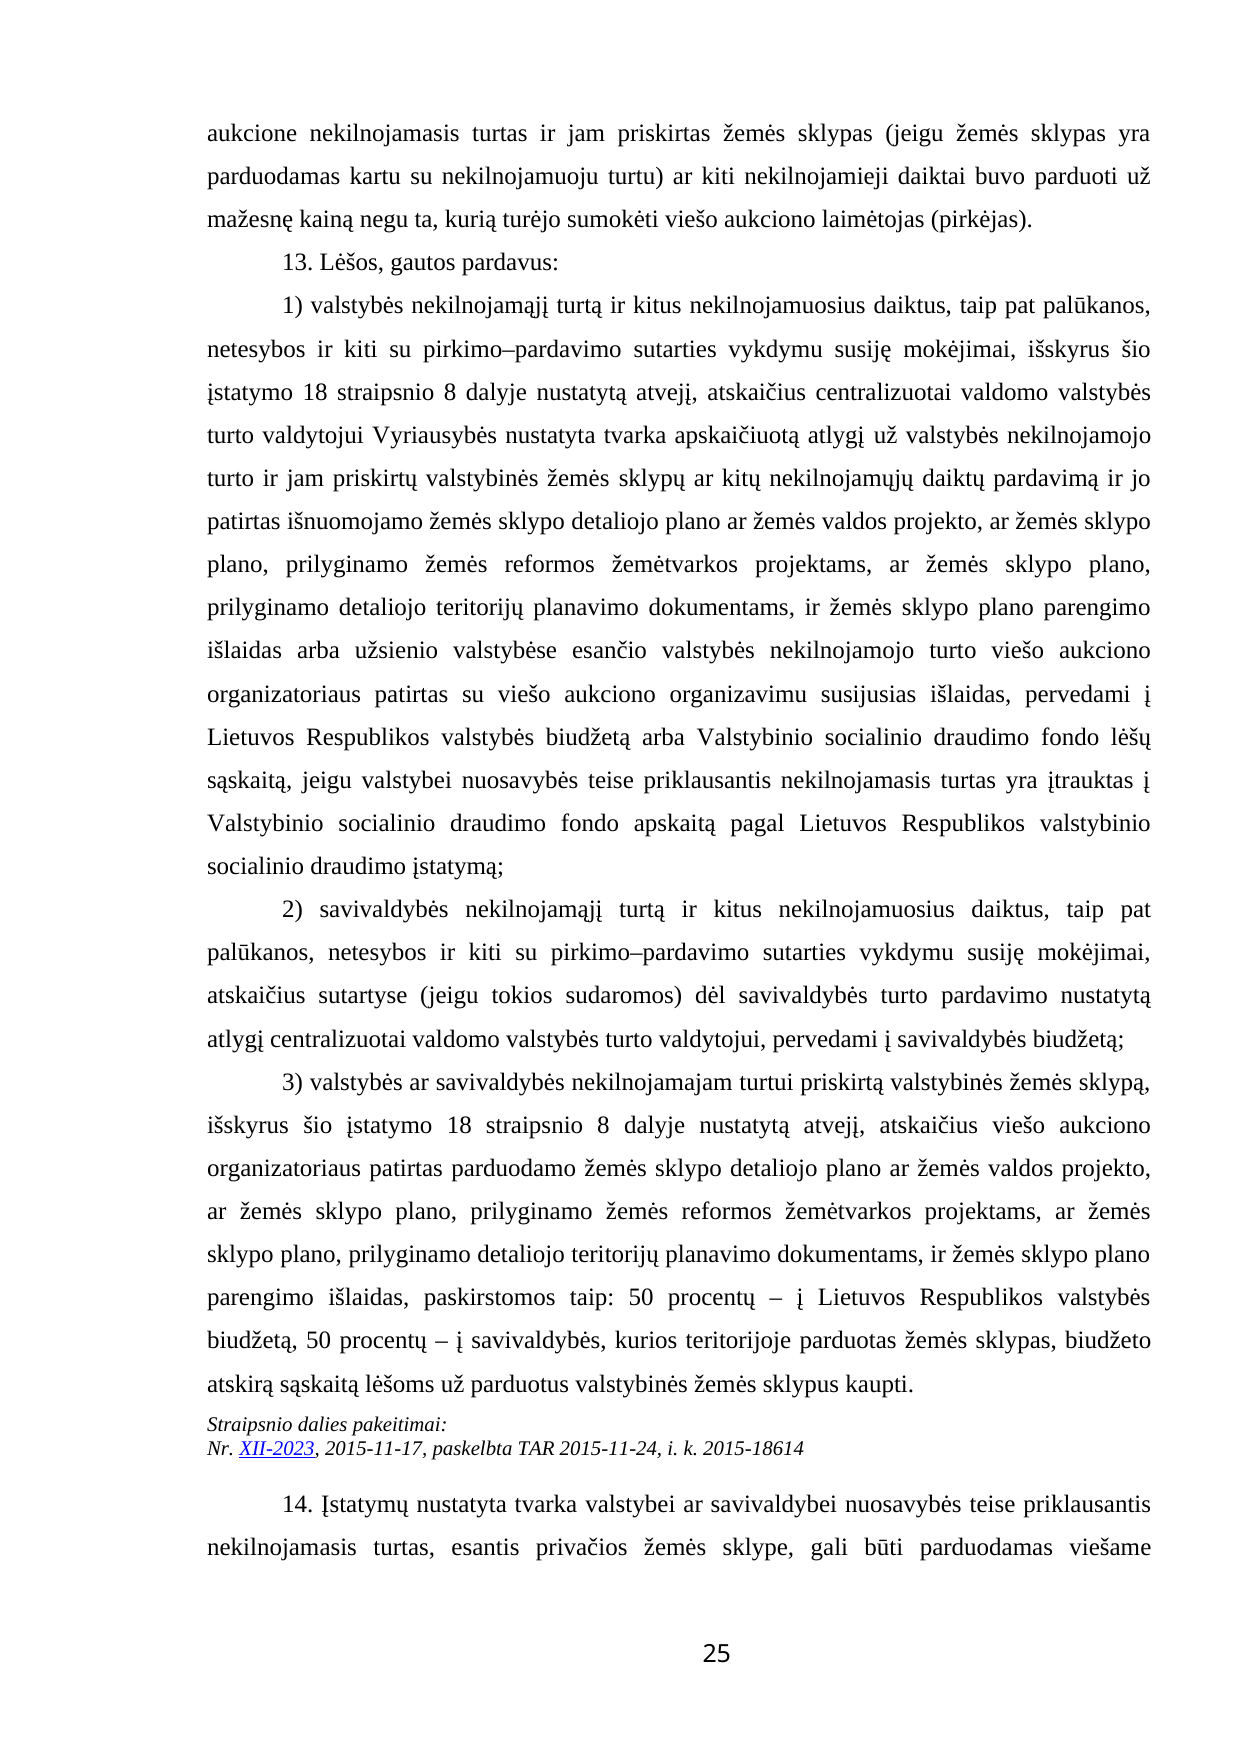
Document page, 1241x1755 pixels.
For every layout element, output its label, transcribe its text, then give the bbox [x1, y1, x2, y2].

text 14. Įstatymų nustatyta tvarka valstybei ar savivaldybei nuosavybės teise priklausantis nekilnojamasis turtas, esantis privačios žemės sklype, gali būti parduodamas viešame [207, 1489, 1152, 1561]
text aukcione nekilnojamasis turtas ir jam priskirtas žemės sklypas (jeigu žemės sklypas yra parduodamas kartu su nekilnojamuoju turtu) ar kiti nekilnojamieji daiktai buvo parduoti už mažesnę kainą negu ta, kurią turėjo sumokėti viešo aukciono laimėtojas (pirkėjas). [207, 118, 1152, 233]
text 3) valstybės ar savivaldybės nekilnojamajam turtui priskirtą valstybinės žemės sklypą, išskyrus šio įstatymo 18 straipsnio 8 dalyje nustatytą atvejį, atskaičius viešo aukciono organizatoriaus patirtas parduodamo žemės sklypo detaliojo plano ar žemės valdos projekto, ar žemės sklypo plano, prilyginamo žemės reformos žemėtvarkos projektams, ar žemės sklypo plano, prilyginamo detaliojo teritorijų planavimo dokumentams, ir žemės sklypo plano parengimo išlaidas, paskirstomos taip: 50 procentų – į Lietuvos Respublikos valstybės biudžetą, 50 procentų – į savivaldybės, kurios teritorijoje parduotas žemės sklypas, biudžeto atskirą sąskaitą lėšoms už parduotus valstybinės žemės sklypus kaupti. [207, 1067, 1152, 1397]
text 13. Lėšos, gautos pardavus: [207, 247, 1152, 276]
text 1) valstybės nekilnojamąjį turtą ir kitus nekilnojamuosius daiktus, taip pat palūkanos, netesybos ir kiti su pirkimo–pardavimo sutarties vykdymu susiję mokėjimai, išskyrus šio įstatymo 18 straipsnio 8 dalyje nustatytą atvejį, atskaičius centralizuotai valdomo valstybės turto valdytojui Vyriausybės nustatyta tvarka apskaičiuotą atlygį už valstybės nekilnojamojo turto ir jam priskirtų valstybinės žemės sklypų ar kitų nekilnojamųjų daiktų pardavimą ir jo patirtas išnuomojamo žemės sklypo detaliojo plano ar žemės valdos projekto, ar žemės sklypo plano, prilyginamo žemės reformos žemėtvarkos projektams, ar žemės sklypo plano, prilyginamo detaliojo teritorijų planavimo dokumentams, ir žemės sklypo plano parengimo išlaidas arba užsienio valstybėse esančio valstybės nekilnojamojo turto viešo aukciono organizatoriaus patirtas su viešo aukciono organizavimu susijusias išlaidas, pervedami į Lietuvos Respublikos valstybės biudžetą arba Valstybinio socialinio draudimo fondo lėšų sąskaitą, jeigu valstybei nuosavybės teise priklausantis nekilnojamasis turtas yra įtrauktas į Valstybinio socialinio draudimo fondo apskaitą pagal Lietuvos Respublikos valstybinio socialinio draudimo įstatymą; [207, 291, 1152, 880]
text Nr. XII-2023, 2015-11-17, paskelbta TAR 2015-11-24, i. k. 2015-18614 [207, 1436, 1152, 1460]
text 2) savivaldybės nekilnojamąjį turtą ir kitus nekilnojamuosius daiktus, taip pat palūkanos, netesybos ir kiti su pirkimo–pardavimo sutarties vykdymu susiję mokėjimai, atskaičius sutartyse (jeigu tokios sudaromos) dėl savivaldybės turto pardavimo nustatytą atlygį centralizuotai valdomo valstybės turto valdytojui, pervedami į savivaldybės biudžetą; [207, 894, 1152, 1052]
text Straipsnio dalies pakeitimai: [207, 1412, 1152, 1436]
